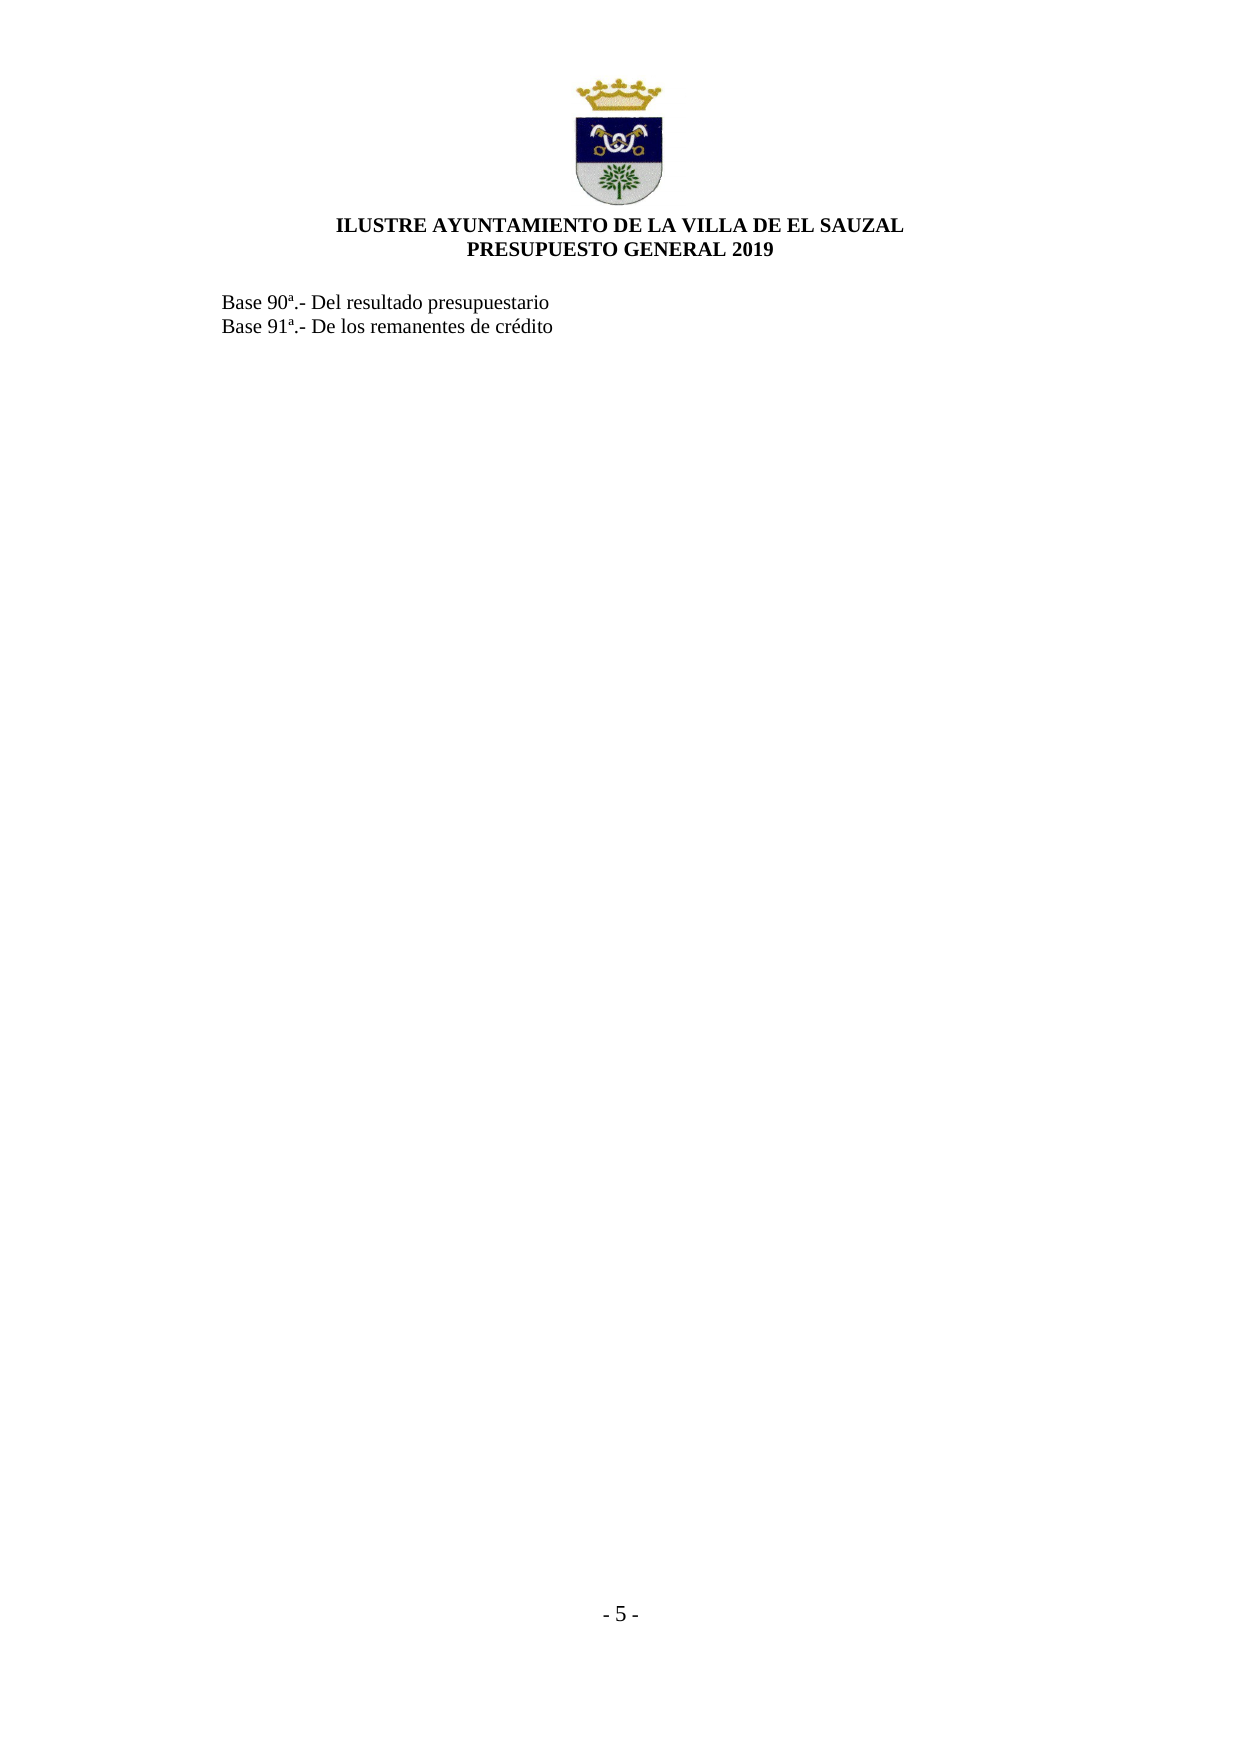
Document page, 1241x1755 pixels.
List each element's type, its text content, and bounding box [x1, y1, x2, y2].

text Base 90ª.- Del resultado presupuestario Base 91ª.- De los remanentes de crédito [221, 290, 556, 338]
